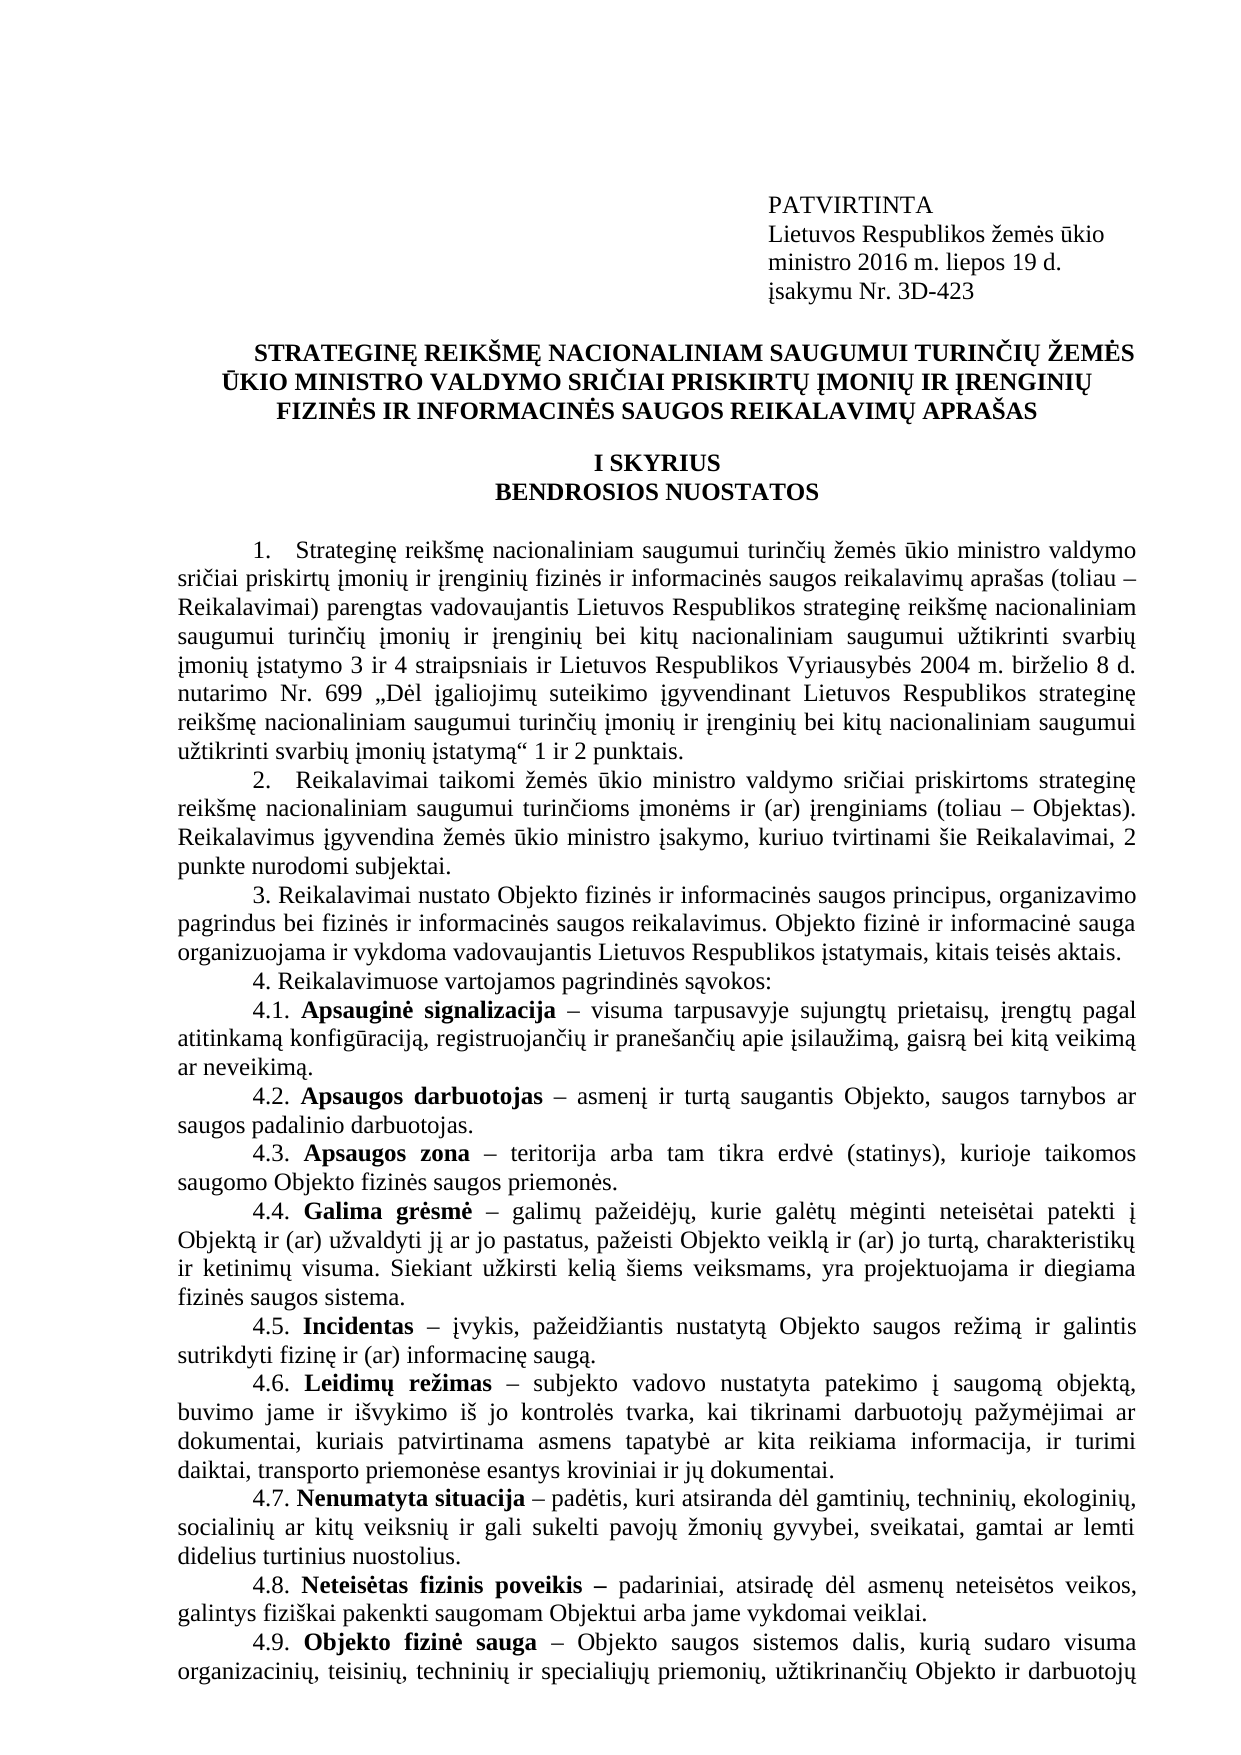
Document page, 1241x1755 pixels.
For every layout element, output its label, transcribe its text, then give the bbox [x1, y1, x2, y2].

text Lietuvos Respublikos žemės ūkio ministro 2016 m. liepos 19 d. [768, 219, 1137, 276]
text BENDROSIOS NUOSTATOS [177, 477, 1137, 506]
text 4.8. Neteisėtas fizinis poveikis – padariniai, atsiradę dėl asmenų neteisėtos veikos, galintys fiziškai pakenkti saugomam Objektui arba jame vykdomai veiklai. [177, 1570, 1137, 1627]
text 4.5. Incidentas – įvykis, pažeidžiantis nustatytą Objekto saugos režimą ir galintis sutrikdyti fizinę ir (ar) informacinę saugą. [177, 1311, 1137, 1368]
text 3. Reikalavimai nustato Objekto fizinės ir informacinės saugos principus, organizavimo pagrindus bei fizinės ir informacinės saugos reikalavimus. Objekto fizinė ir informacinė sauga organizuojama ir vykdoma vadovaujantis Lietuvos Respublikos įstatymais, kitais teisės aktais. [177, 880, 1137, 966]
text 4.9. Objekto fizinė sauga – Objekto saugos sistemos dalis, kurią sudaro visuma organizacinių, teisinių, techninių ir specialiųjų priemonių, užtikrinančių Objekto ir darbuotojų [177, 1627, 1137, 1685]
text STRATEGINĘ REIKŠMĘ NACIONALINIAM SAUGUMUI TURINČIŲ ŽEMĖS ŪKIO MINISTRO VALDYMO SRIČIAI PRISKIRTŲ ĮMONIŲ IR ĮRENGINIŲ FIZINĖS IR INFORMACINĖS SAUGOS REIKALAVIMŲ APRAŠAS [177, 338, 1137, 424]
text 4.2. Apsaugos darbuotojas – asmenį ir turtą saugantis Objekto, saugos tarnybos ar saugos padalinio darbuotojas. [177, 1081, 1137, 1138]
text PATVIRTINTA [768, 190, 1137, 219]
text 1. Strateginę reikšmę nacionaliniam saugumui turinčių žemės ūkio ministro valdymo sričiai priskirtų įmonių ir įrenginių fizinės ir informacinės saugos reikalavimų aprašas (toliau – Reikalavimai) parengtas vadovaujantis Lietuvos Respublikos strateginę reikšmę nacionaliniam saugumui turinčių įmonių ir įrenginių bei kitų nacionaliniam saugumui užtikrinti svarbių įmonių įstatymo 3 ir 4 straipsniais ir Lietuvos Respublikos Vyriausybės 2004 m. birželio 8 d. nutarimo Nr. 699 „Dėl įgaliojimų suteikimo įgyvendinant Lietuvos Respublikos strateginę reikšmę nacionaliniam saugumui turinčių įmonių ir įrenginių bei kitų nacionaliniam saugumui užtikrinti svarbių įmonių įstatymą“ 1 ir 2 punktais. [177, 535, 1137, 765]
text 4.3. Apsaugos zona – teritorija arba tam tikra erdvė (statinys), kurioje taikomos saugomo Objekto fizinės saugos priemonės. [177, 1138, 1137, 1196]
text įsakymu Nr. 3D-423 [768, 276, 1137, 305]
text 4.7. Nenumatyta situacija – padėtis, kuri atsiranda dėl gamtinių, techninių, ekologinių, socialinių ar kitų veiksnių ir gali sukelti pavojų žmonių gyvybei, sveikatai, gamtai ar lemti didelius turtinius nuostolius. [177, 1483, 1137, 1570]
text 4.6. Leidimų režimas – subjekto vadovo nustatyta patekimo į saugomą objektą, buvimo jame ir išvykimo iš jo kontrolės tvarka, kai tikrinami darbuotojų pažymėjimai ar dokumentai, kuriais patvirtinama asmens tapatybė ar kita reikiama informacija, ir turimi daiktai, transporto priemonėse esantys kroviniai ir jų dokumentai. [177, 1368, 1137, 1483]
text I SKYRIUS [177, 448, 1137, 477]
text 4. Reikalavimuose vartojamos pagrindinės sąvokos: [177, 966, 1137, 995]
text 4.1. Apsauginė signalizacija – visuma tarpusavyje sujungtų prietaisų, įrengtų pagal atitinkamą konfigūraciją, registruojančių ir pranešančių apie įsilaužimą, gaisrą bei kitą veikimą ar neveikimą. [177, 995, 1137, 1081]
text 4.4. Galima grėsmė – galimų pažeidėjų, kurie galėtų mėginti neteisėtai patekti į Objektą ir (ar) užvaldyti jį ar jo pastatus, pažeisti Objekto veiklą ir (ar) jo turtą, charakteristikų ir ketinimų visuma. Siekiant užkirsti kelią šiems veiksmams, yra projektuojama ir diegiama fizinės saugos sistema. [177, 1196, 1137, 1311]
text 2. Reikalavimai taikomi žemės ūkio ministro valdymo sričiai priskirtoms strateginę reikšmę nacionaliniam saugumui turinčioms įmonėms ir (ar) įrenginiams (toliau – Objektas). Reikalavimus įgyvendina žemės ūkio ministro įsakymo, kuriuo tvirtinami šie Reikalavimai, 2 punkte nurodomi subjektai. [177, 765, 1137, 880]
